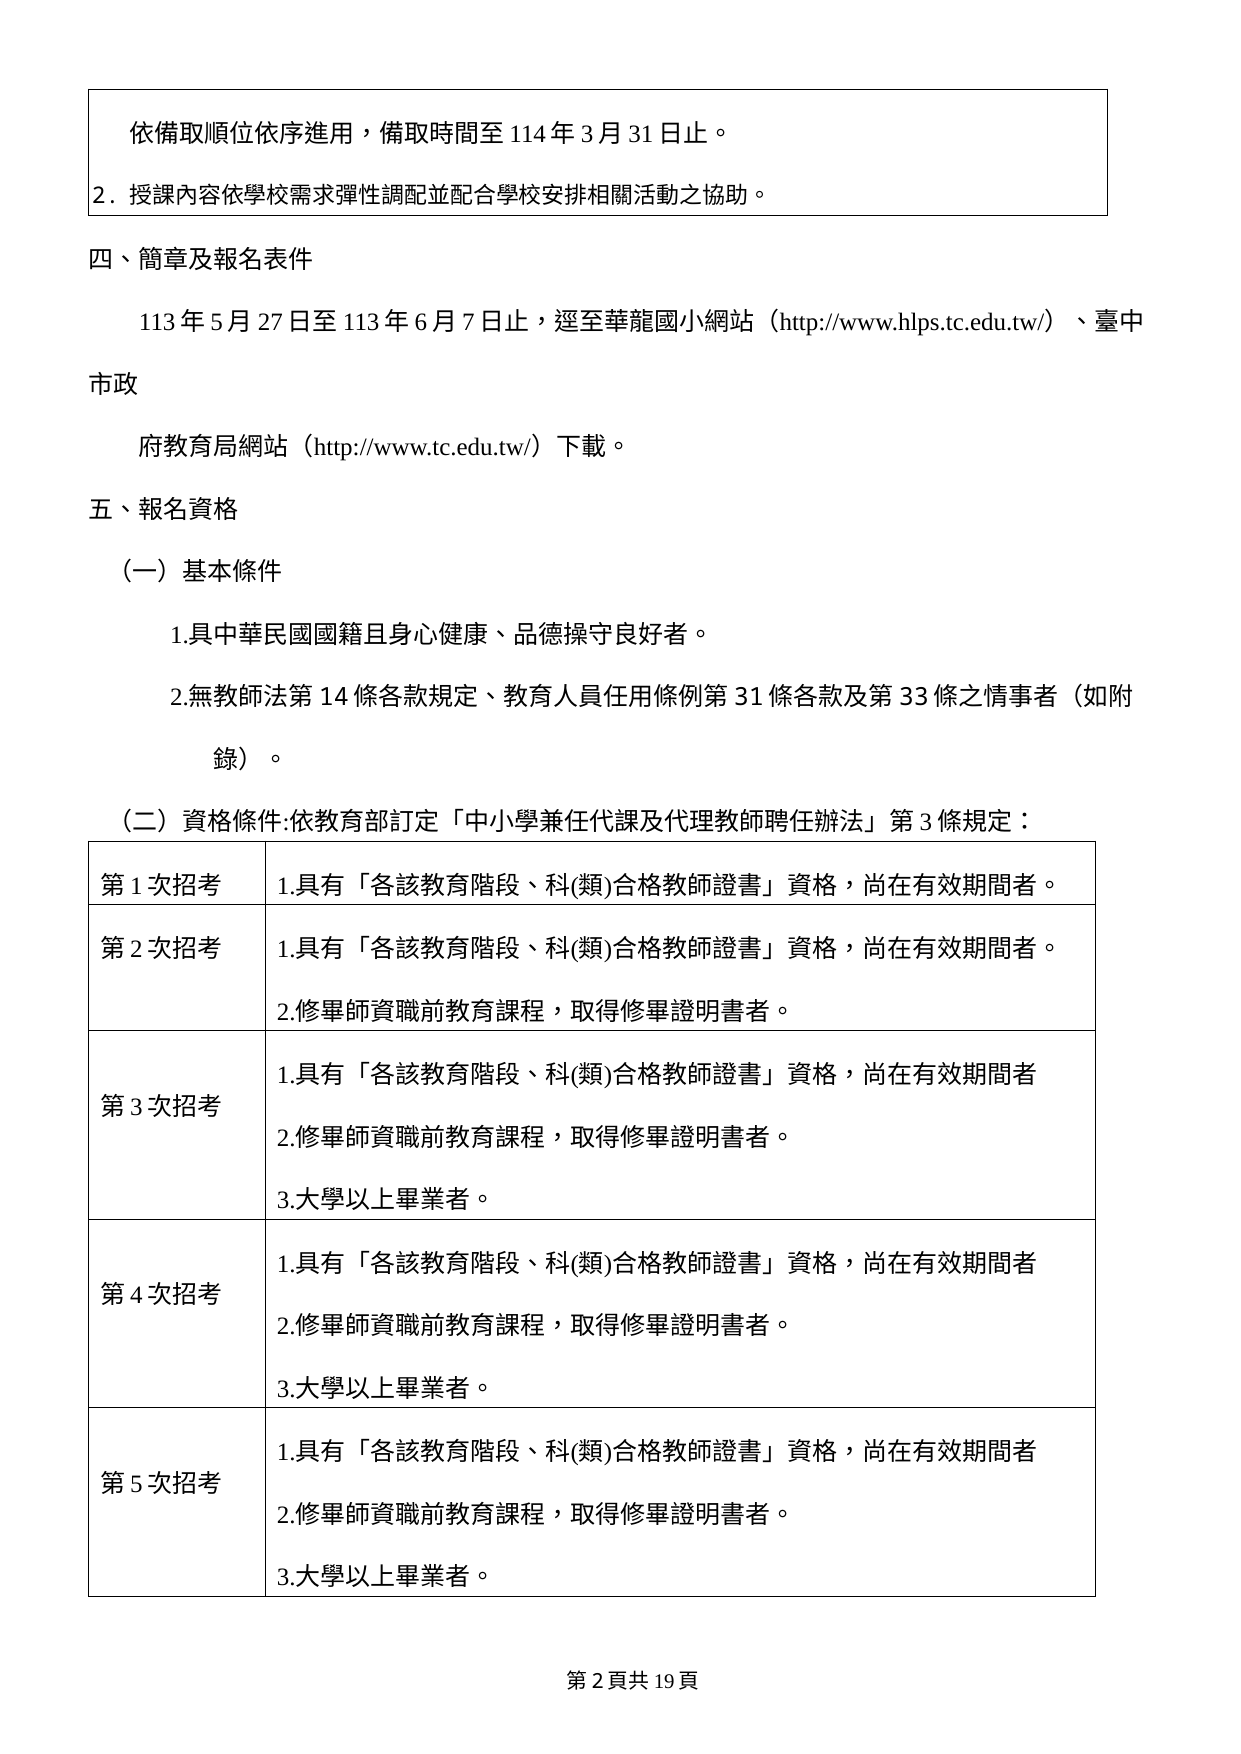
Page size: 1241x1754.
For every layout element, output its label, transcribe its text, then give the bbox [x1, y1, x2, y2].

table_cell 1.具有「各該教育階段、科(類)合格教師證書」資格，尚在有效期間者。 2.修畢師資職前教育課程，取得修畢證明書者。 [266, 905, 1095, 1030]
table_cell 1.具有「各該教育階段、科(類)合格教師證書」資格，尚在有效期間者 2.修畢師資職前教育課程，取得修畢證明書者。 3.大學以上畢業者。 [266, 1408, 1095, 1596]
text （一）基本條件 [89, 528, 1152, 591]
table_cell 第3次招考 [89, 1031, 265, 1219]
text 五、報名資格 [89, 466, 1152, 528]
table_cell 第4次招考 [89, 1220, 265, 1407]
table_cell 依備取順位依序進用，備取時間至114年3月31日止。 授課內容依學校需求彈性調配並配合學校安排相關活動之協助。 [89, 90, 1107, 214]
text （二）資格條件:依教育部訂定「中小學兼任代課及代理教師聘任辦法」第3條規定： [89, 778, 1152, 841]
table_header 第1次招考 [89, 842, 265, 904]
text 2.無教師法第14條各款規定、教育人員任用條例第31條各款及第33條之情事者（如附錄）。 [89, 653, 1152, 778]
text 四、簡章及報名表件 113年5月27日至113年6月7日止，逕至華龍國小網站（http://www.hlps.tc.edu.tw/）、臺中市政 [89, 216, 1152, 403]
table_cell 第5次招考 [89, 1408, 265, 1596]
table_cell 1.具有「各該教育階段、科(類)合格教師證書」資格，尚在有效期間者 2.修畢師資職前教育課程，取得修畢證明書者。 3.大學以上畢業者。 [266, 1220, 1095, 1407]
text 府教育局網站（http://www.tc.edu.tw/）下載。 [89, 403, 1152, 466]
table_cell 第2次招考 [89, 905, 265, 1030]
table_cell 1.具有「各該教育階段、科(類)合格教師證書」資格，尚在有效期間者 2.修畢師資職前教育課程，取得修畢證明書者。 3.大學以上畢業者。 [266, 1031, 1095, 1219]
text 1.具中華民國國籍且身心健康、品德操守良好者。 [89, 591, 1152, 653]
table_header 1.具有「各該教育階段、科(類)合格教師證書」資格，尚在有效期間者。 [266, 842, 1095, 904]
